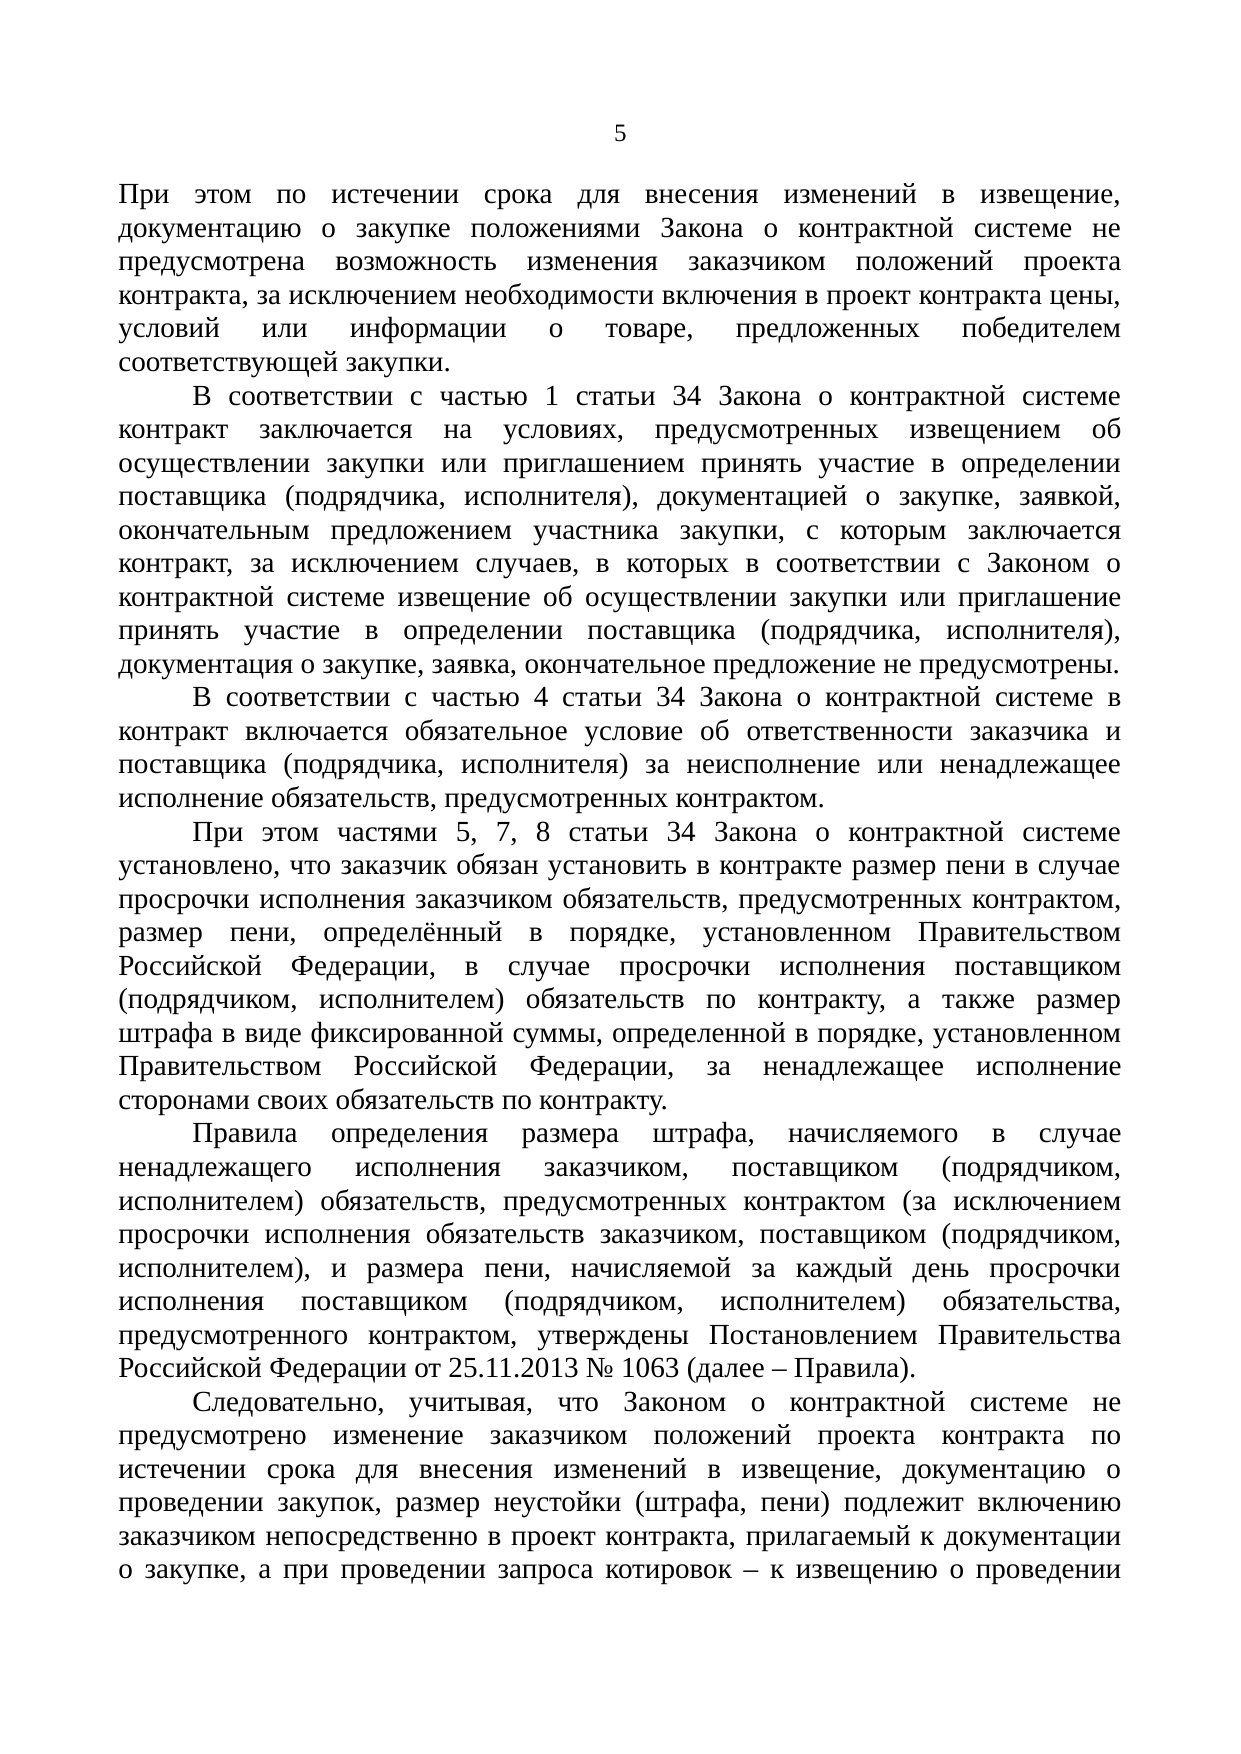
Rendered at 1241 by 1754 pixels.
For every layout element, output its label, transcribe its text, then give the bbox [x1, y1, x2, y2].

text При этом по истечении срока для внесения изменений в извещение, документацию о закупке положениями Закона о контрактной системе не предусмотрена возможность изменения заказчиком положений проекта контракта, за исключением необходимости включения в проект контракта цены, условий или информации о товаре, предложенных победителем соответствующей закупки. [118, 176, 1122, 378]
text В соответствии с частью 1 статьи 34 Закона о контрактной системе контракт заключается на условиях, предусмотренных извещением об осуществлении закупки или приглашением принять участие в определении поставщика (подрядчика, исполнителя), документацией о закупке, заявкой, окончательным предложением участника закупки, с которым заключается контракт, за исключением случаев, в которых в соответствии с Законом о контрактной системе извещение об осуществлении закупки или приглашение принять участие в определении поставщика (подрядчика, исполнителя), документация о закупке, заявка, окончательное предложение не предусмотрены. [118, 378, 1122, 679]
text Следовательно, учитывая, что Законом о контрактной системе не предусмотрено изменение заказчиком положений проекта контракта по истечении срока для внесения изменений в извещение, документацию о проведении закупок, размер неустойки (штрафа, пени) подлежит включению заказчиком непосредственно в проект контракта, прилагаемый к документации о закупке, а при проведении запроса котировок – к извещению о проведении [118, 1384, 1122, 1585]
text В соответствии с частью 4 статьи 34 Закона о контрактной системе в контракт включается обязательное условие об ответственности заказчика и поставщика (подрядчика, исполнителя) за неисполнение или ненадлежащее исполнение обязательств, предусмотренных контрактом. [118, 679, 1122, 814]
text Правила определения размера штрафа, начисляемого в случае ненадлежащего исполнения заказчиком, поставщиком (подрядчиком, исполнителем) обязательств, предусмотренных контрактом (за исключением просрочки исполнения обязательств заказчиком, поставщиком (подрядчиком, исполнителем), и размера пени, начисляемой за каждый день просрочки исполнения поставщиком (подрядчиком, исполнителем) обязательства, предусмотренного контрактом, утверждены Постановлением Правительства Российской Федерации от 25.11.2013 № 1063 (далее – Правила). [118, 1116, 1122, 1384]
text При этом частями 5, 7, 8 статьи 34 Закона о контрактной системе установлено, что заказчик обязан установить в контракте размер пени в случае просрочки исполнения заказчиком обязательств, предусмотренных контрактом, размер пени, определённый в порядке, установленном Правительством Российской Федерации, в случае просрочки исполнения поставщиком (подрядчиком, исполнителем) обязательств по контракту, а также размер штрафа в виде фиксированной суммы, определенной в порядке, установленном Правительством Российской Федерации, за ненадлежащее исполнение сторонами своих обязательств по контракту. [118, 814, 1122, 1116]
